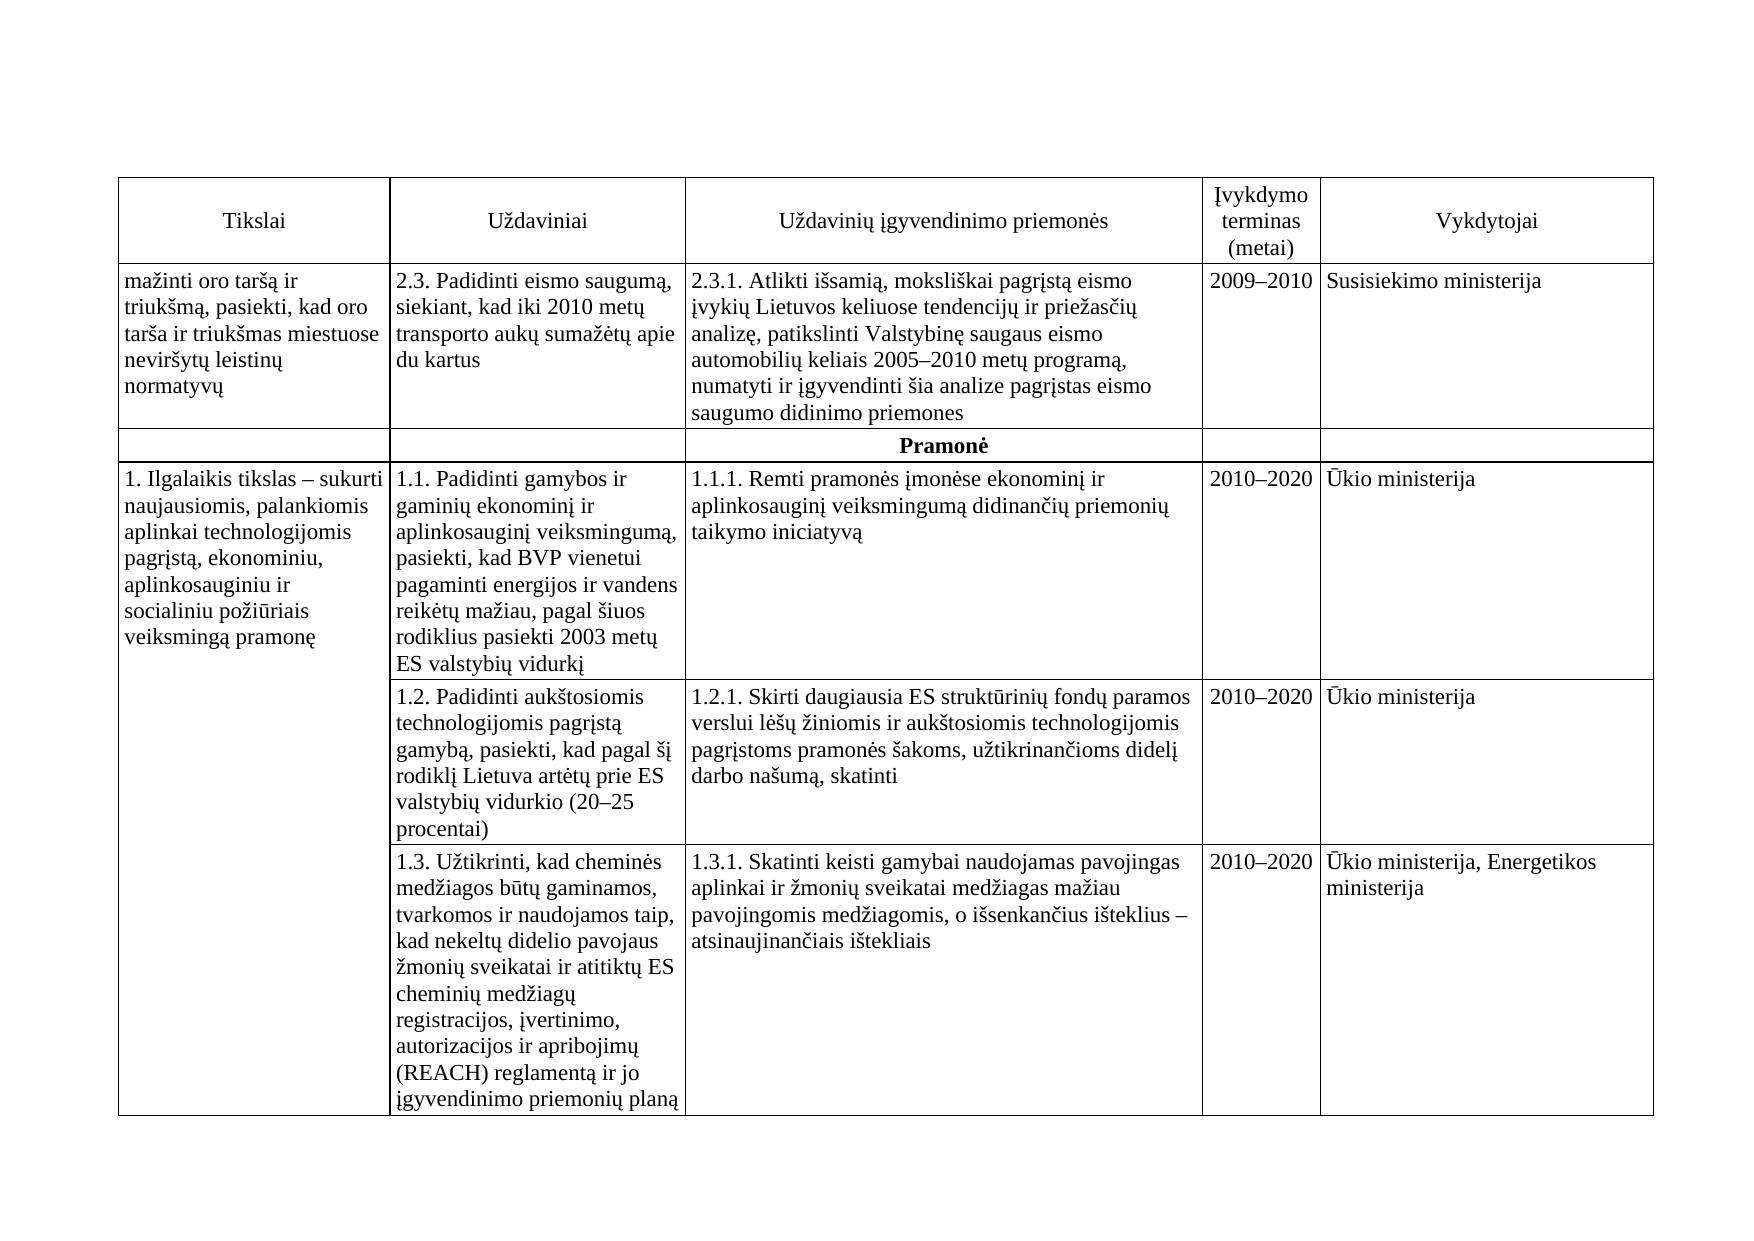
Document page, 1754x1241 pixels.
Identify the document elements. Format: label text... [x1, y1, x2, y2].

table_cell 2009–2010 [1203, 264, 1320, 428]
table_cell 1.1. Padidinti gamybos ir gaminių ekonominį ir aplinkosauginį veiksmingumą, pasiekti, kad BVP vienetui pagaminti energijos ir vandens reikėtų mažiau, pagal šiuos rodiklius pasiekti 2003 metų ES valstybių vidurkį [391, 463, 685, 679]
table_cell 2010–2020 [1203, 845, 1320, 1114]
table_cell 1. Ilgalaikis tikslas – sukurti naujausiomis, palankiomis aplinkai technologijomis pagrįstą, ekonominiu, aplinkosauginiu ir socialiniu požiūriais veiksmingą pramonę [119, 463, 389, 1114]
table_header Uždavinių įgyvendinimo priemonės [686, 178, 1202, 263]
table_header Vykdytojai [1321, 178, 1653, 263]
table_cell 2.3. Padidinti eismo saugumą, siekiant, kad iki 2010 metų transporto aukų sumažėtų apie du kartus [391, 264, 685, 428]
table_cell mažinti oro taršą ir triukšmą, pasiekti, kad oro tarša ir triukšmas miestuose neviršytų leistinų normatyvų [119, 264, 389, 428]
table_cell 1.3. Užtikrinti, kad cheminės medžiagos būtų gaminamos, tvarkomos ir naudojamos taip, kad nekeltų didelio pavojaus žmonių sveikatai ir atitiktų ES cheminių medžiagų registracijos, įvertinimo, autorizacijos ir apribojimų (REACH) reglamentą ir jo įgyvendinimo priemonių planą [391, 845, 685, 1114]
table_header Tikslai [119, 178, 389, 263]
table_cell 1.2. Padidinti aukštosiomis technologijomis pagrįstą gamybą, pasiekti, kad pagal šį rodiklį Lietuva artėtų prie ES valstybių vidurkio (20–25 procentai) [391, 680, 685, 844]
table_cell Ūkio ministerija, Energetikos ministerija [1321, 845, 1653, 1114]
table_cell [1203, 429, 1320, 461]
table_cell 1.1.1. Remti pramonės įmonėse ekonominį ir aplinkosauginį veiksmingumą didinančių priemonių taikymo iniciatyvą [686, 463, 1202, 679]
table_cell [119, 429, 389, 461]
table_header Uždaviniai [391, 178, 685, 263]
table_cell [391, 429, 685, 461]
table_cell 2010–2020 [1203, 463, 1320, 679]
table_cell Pramonė [686, 429, 1202, 461]
table_cell 2010–2020 [1203, 680, 1320, 844]
table_cell [1321, 429, 1653, 461]
table_header Įvykdymo terminas (metai) [1203, 178, 1320, 263]
table_cell 1.3.1. Skatinti keisti gamybai naudojamas pavojingas aplinkai ir žmonių sveikatai medžiagas mažiau pavojingomis medžiagomis, o išsenkančius išteklius – atsinaujinančiais ištekliais [686, 845, 1202, 1114]
table_cell 2.3.1. Atlikti išsamią, moksliškai pagrįstą eismo įvykių Lietuvos keliuose tendencijų ir priežasčių analizę, patikslinti Valstybinę saugaus eismo automobilių keliais 2005–2010 metų programą, numatyti ir įgyvendinti šia analize pagrįstas eismo saugumo didinimo priemones [686, 264, 1202, 428]
table_cell Ūkio ministerija [1321, 680, 1653, 844]
table_cell Susisiekimo ministerija [1321, 264, 1653, 428]
table_cell Ūkio ministerija [1321, 463, 1653, 679]
table_cell 1.2.1. Skirti daugiausia ES struktūrinių fondų paramos verslui lėšų žiniomis ir aukštosiomis technologijomis pagrįstoms pramonės šakoms, užtikrinančioms didelį darbo našumą, skatinti [686, 680, 1202, 844]
